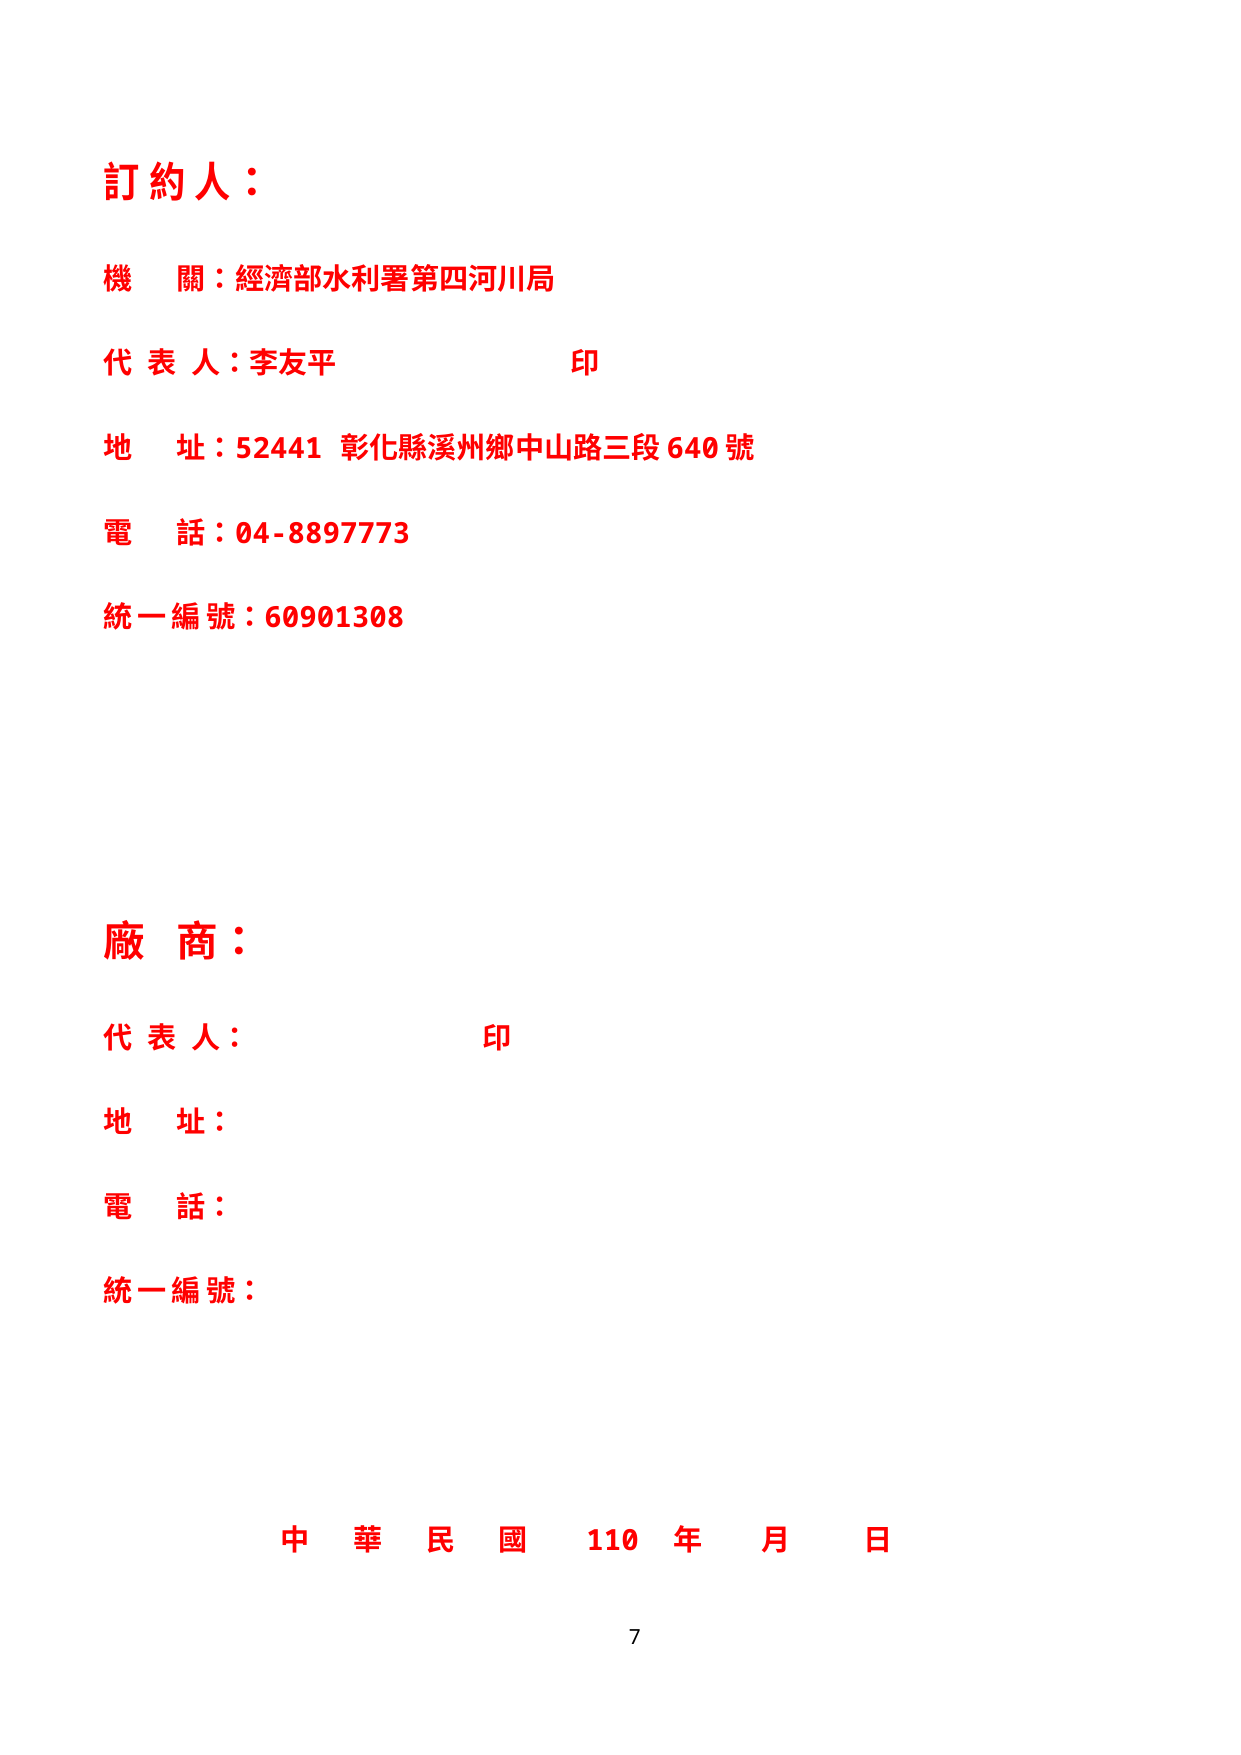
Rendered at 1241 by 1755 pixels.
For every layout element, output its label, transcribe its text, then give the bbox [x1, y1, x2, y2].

text 訂約人： [103, 159, 1075, 207]
text 機關：經濟部水利署第四河川局 [103, 255, 1075, 298]
text 地址： [103, 1099, 1075, 1141]
text 統一編號：60901308 [103, 594, 1075, 636]
text 廠商： [103, 918, 1075, 966]
text 地址：52441 彰化縣溪州鄉中山路三段640號 [103, 424, 1075, 467]
text 中 華 民 國 110 年 月 日 [118, 1509, 1054, 1561]
text 電話：04-8897773 [103, 509, 1075, 552]
text 代表人：李友平 印 [103, 340, 1075, 382]
text 代表人： 印 [103, 1014, 1075, 1057]
text 電話： [103, 1183, 1075, 1226]
text 統一編號： [103, 1268, 1075, 1310]
